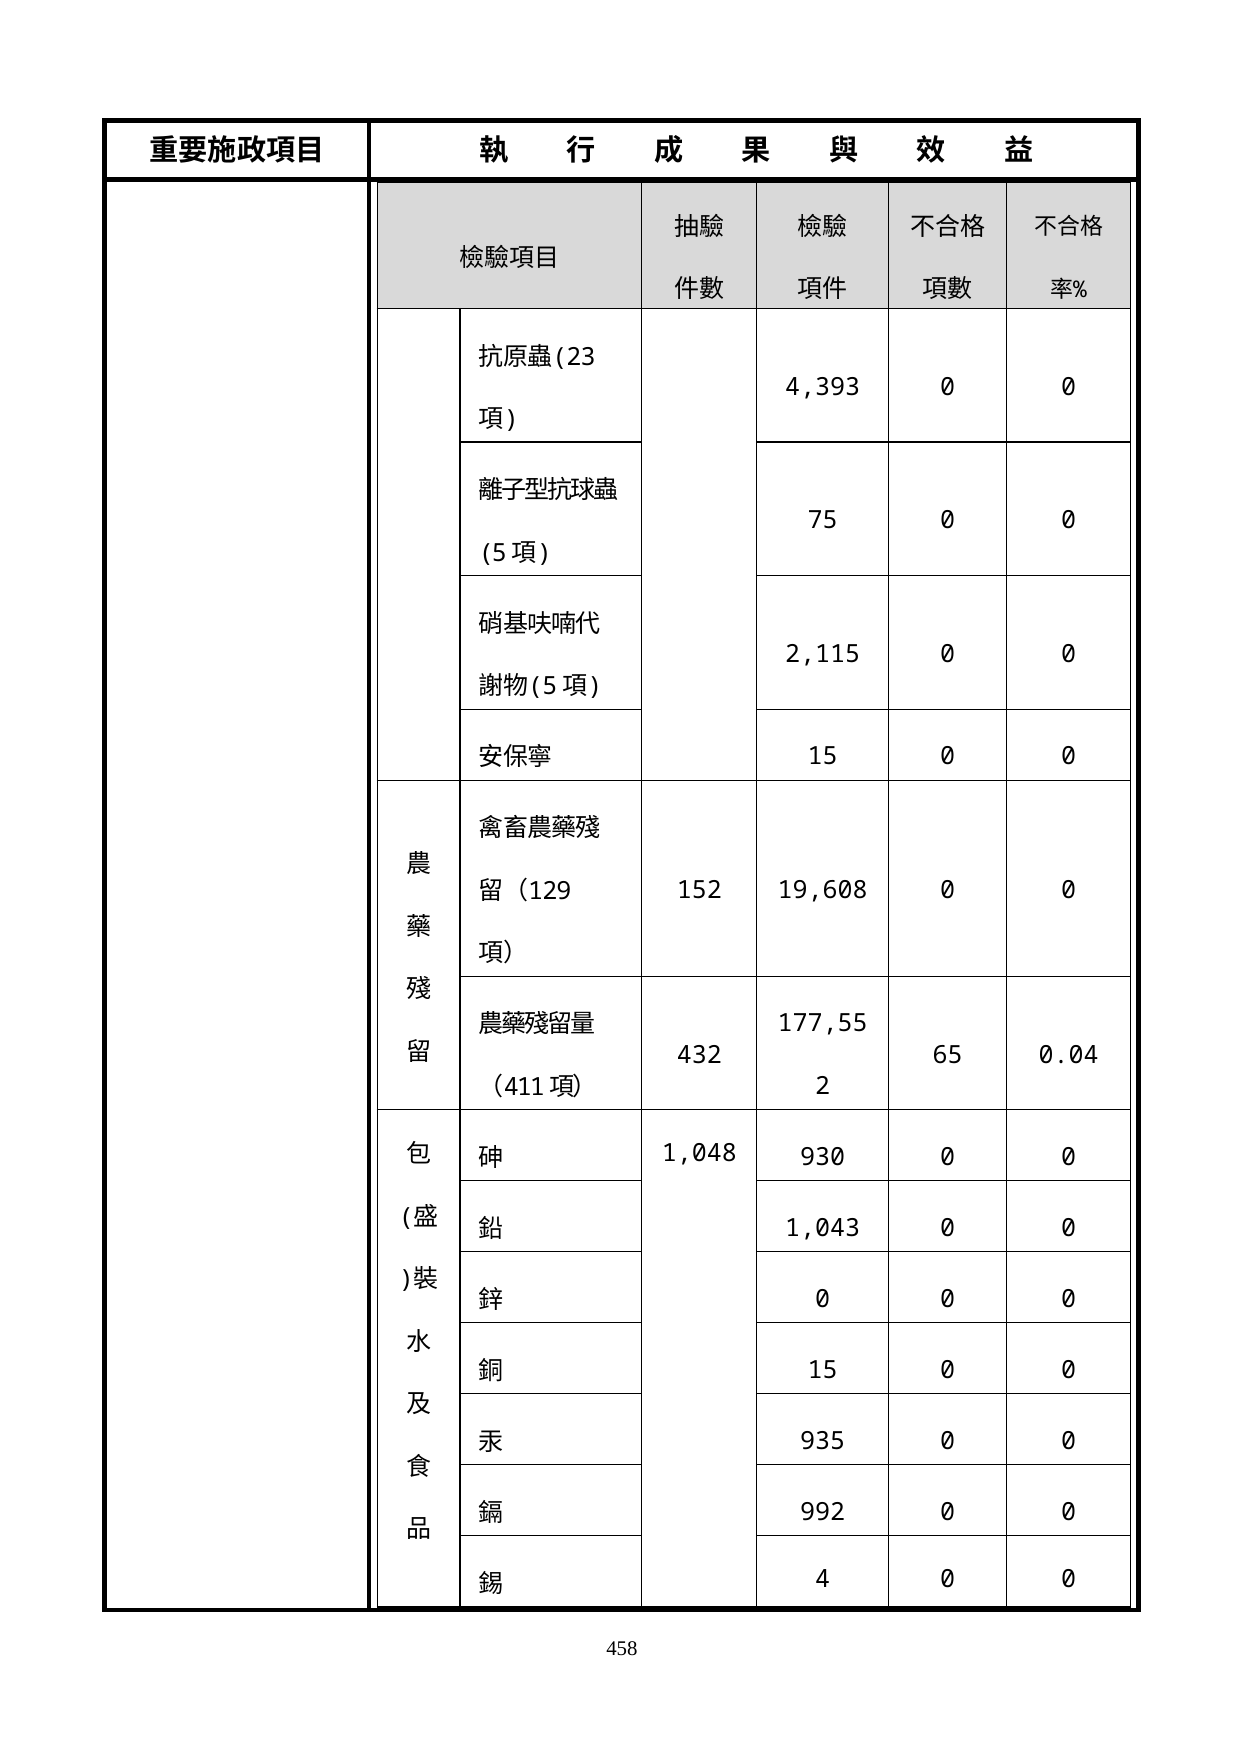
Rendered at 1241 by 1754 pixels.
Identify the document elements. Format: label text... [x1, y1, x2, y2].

table_cell 0 [889, 1536, 1006, 1606]
table_cell 0 [889, 1110, 1006, 1180]
table_cell 0 [889, 1181, 1006, 1251]
table_header 檢驗 項件 [757, 183, 888, 308]
table_header 檢驗項目 [378, 183, 641, 308]
table_cell 2,115 [757, 576, 888, 708]
table_cell 抗原蟲(23項) [461, 309, 641, 441]
table_cell 0 [1007, 576, 1130, 708]
table_cell 包(盛)裝水及食品及中藥材中重金屬 [378, 1110, 459, 1606]
table_cell 禽畜農藥殘留（129項） [461, 781, 641, 976]
table_cell 0 [889, 781, 1006, 976]
table_header 重要施政項目 [107, 123, 367, 177]
table_header 抽驗 件數 [642, 183, 756, 308]
table_cell 432 [642, 977, 756, 1109]
table_cell 農藥 殘留 [378, 781, 459, 1109]
table_cell 0 [1007, 1536, 1130, 1606]
table_cell 0 [889, 443, 1006, 575]
table_cell 硝基呋喃代謝物(5項) [461, 576, 641, 708]
table_cell 安保寧 [461, 710, 641, 779]
table_cell 992 [757, 1465, 888, 1535]
table_cell 177,552 [757, 977, 888, 1109]
table_header 不合格率% [1007, 183, 1130, 308]
table_header 執 行 成 果 與 效 益 [371, 123, 1136, 177]
table_cell 0 [889, 1323, 1006, 1393]
table_cell 鎘 [461, 1465, 641, 1535]
table_cell 15 [757, 710, 888, 779]
table_cell 15 [757, 1323, 888, 1393]
table_cell 0 [889, 1465, 1006, 1535]
table_cell 0 [1007, 1323, 1130, 1393]
table_cell 銅 [461, 1323, 641, 1393]
table_cell 0 [889, 1252, 1006, 1322]
table_cell 0 [889, 1394, 1006, 1464]
table_cell 4,393 [757, 309, 888, 441]
table_cell 錫 [461, 1536, 641, 1606]
table_cell 0 [1007, 1465, 1130, 1535]
table_cell [107, 182, 367, 1607]
table_cell 鉛 [461, 1181, 641, 1251]
table_cell 0 [889, 710, 1006, 779]
table_cell 0 [889, 576, 1006, 708]
table_cell 19,608 [757, 781, 888, 976]
table_cell 砷 [461, 1110, 641, 1180]
table_cell 0 [1007, 309, 1130, 441]
table_cell 1,048 [642, 1110, 756, 1606]
table_cell 1,043 [757, 1181, 888, 1251]
table_cell 0 [757, 1252, 888, 1322]
table_cell 0 [889, 309, 1006, 441]
table_cell 75 [757, 443, 888, 575]
table_cell 152 [642, 781, 756, 976]
table_cell 汞 [461, 1394, 641, 1464]
table_cell 0 [1007, 1181, 1130, 1251]
table_cell 0.04 [1007, 977, 1130, 1109]
table_cell 0 [1007, 443, 1130, 575]
table_cell 65 [889, 977, 1006, 1109]
table_cell 農藥殘留量（411項） [461, 977, 641, 1109]
table_header 不合格項數 [889, 183, 1006, 308]
table_cell 0 [1007, 1110, 1130, 1180]
table_cell 離子型抗球蟲(5項) [461, 443, 641, 575]
table_cell 930 [757, 1110, 888, 1180]
table_cell 0 [1007, 781, 1130, 976]
table_cell 0 [1007, 710, 1130, 779]
table_cell 0 [1007, 1394, 1130, 1464]
table_cell 0 [1007, 1252, 1130, 1322]
table_cell 4 [757, 1536, 888, 1606]
table_cell 935 [757, 1394, 888, 1464]
table_cell 鋅 [461, 1252, 641, 1322]
